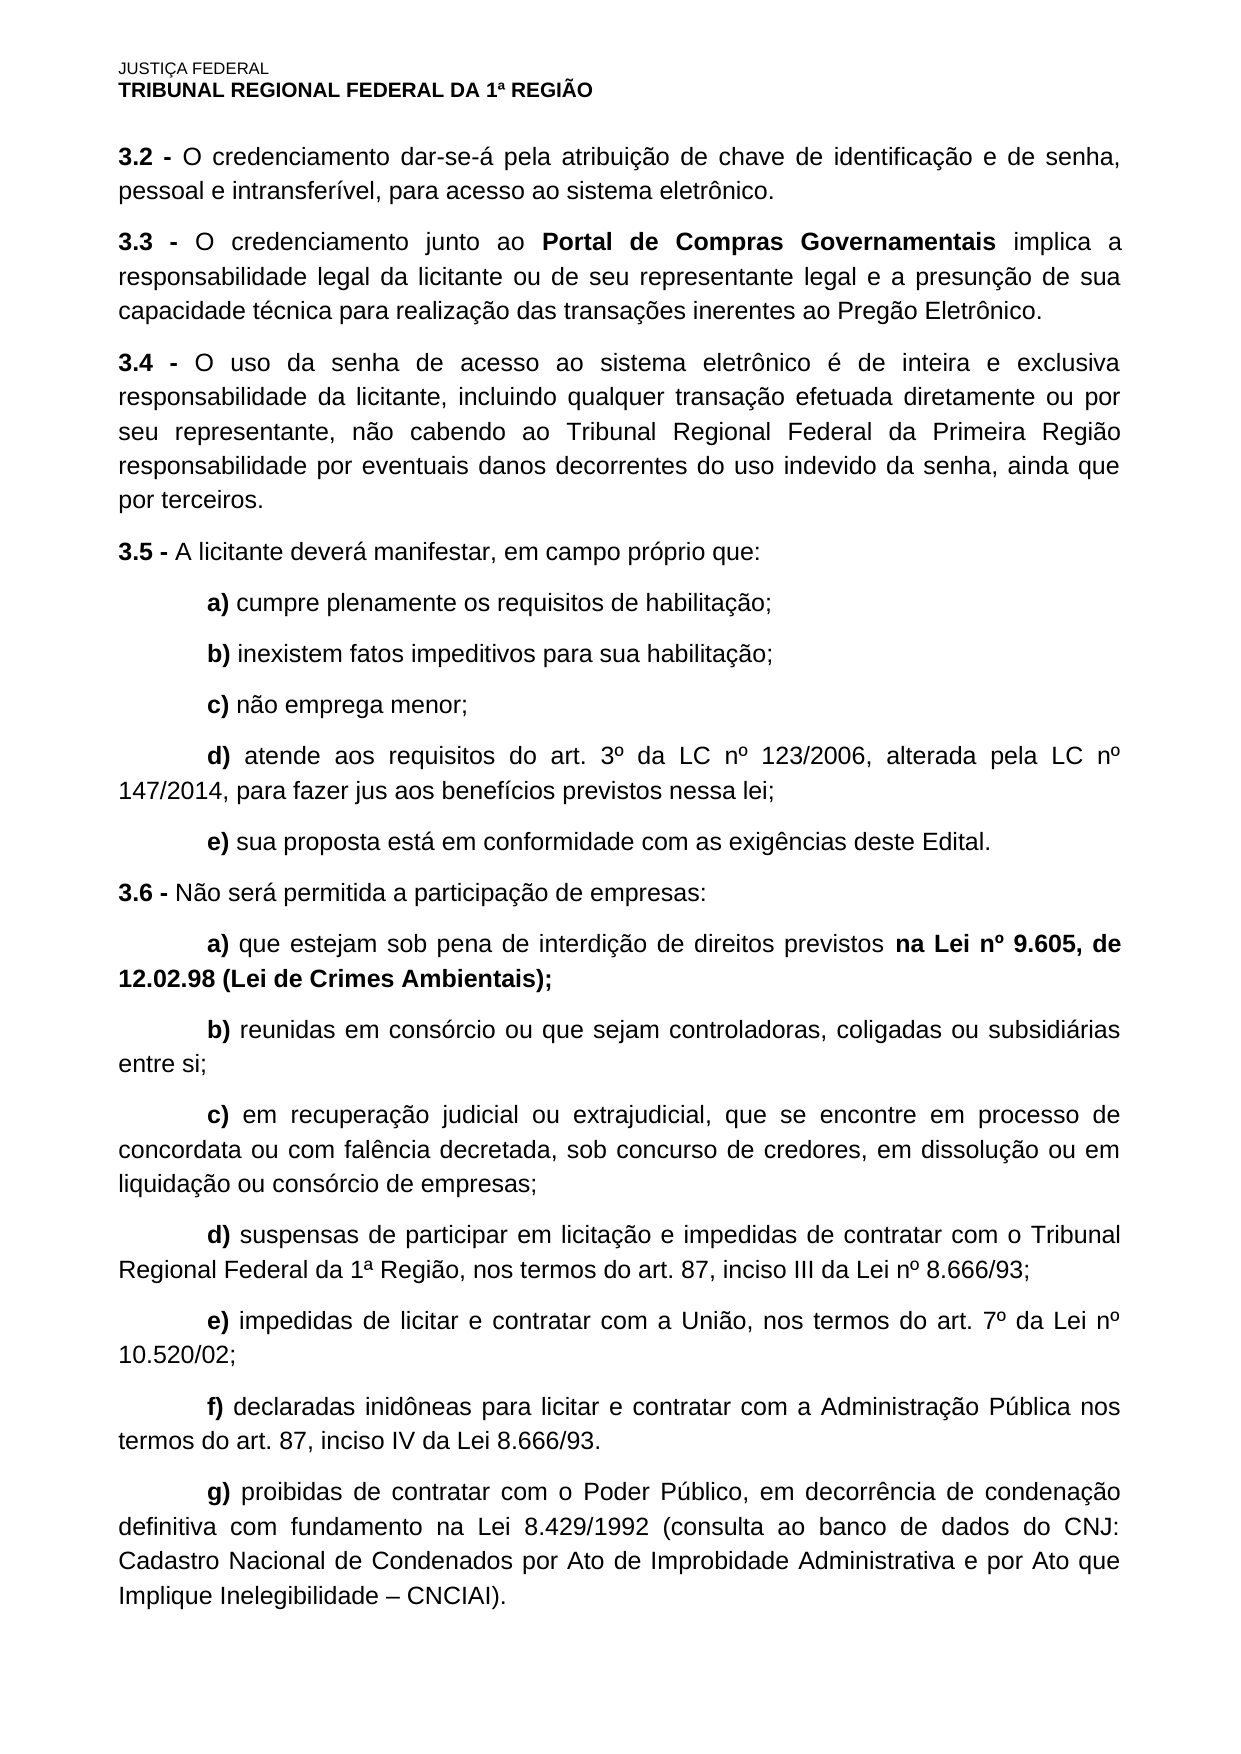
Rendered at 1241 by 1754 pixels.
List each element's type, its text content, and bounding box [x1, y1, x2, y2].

text 3.4 - O uso da senha de acesso ao sistema eletrônico é de inteira e exclusiva responsabilidade da licitante, incluindo qualquer transação efetuada diretamente ou por seu representante, não cabendo ao Tribunal Regional Federal da Primeira Região responsabilidade por eventuais danos decorrentes do uso indevido da senha, ainda que por terceiros. [118, 347, 1122, 514]
text 3.5 - A licitante deverá manifestar, em campo próprio que: [118, 537, 271, 565]
text b) reunidas em consórcio ou que sejam controladoras, coligadas ou subsidiárias entre si; [118, 1015, 271, 1078]
text 3.6 - Não será permitida a participação de empresas: [118, 878, 271, 907]
text c) não emprega menor; [949, 690, 1122, 719]
text c) não emprega menor; [118, 690, 271, 719]
text a) que estejam sob pena de interdição de direitos previstos na Lei nº 9.605, de 12.02.98 (Lei de Crimes Ambientais); [118, 929, 271, 992]
text d) atende aos requisitos do art. 3º da LC nº 123/2006, alterada pela LC nº 147/2014, para fazer jus aos benefícios previstos nessa lei; [949, 741, 1122, 804]
text a) que estejam sob pena de interdição de direitos previstos na Lei nº 9.605, de 12.02.98 (Lei de Crimes Ambientais); [949, 929, 1122, 992]
text 3.3 - O credenciamento junto ao Portal de Compras Governamentais implica a responsabilidade legal da licitante ou de seu representante legal e a presunção de sua capacidade técnica para realização das transações inerentes ao Pregão Eletrônico. [118, 227, 1122, 325]
text 3.5 - A licitante deverá manifestar, em campo próprio que: [949, 537, 1122, 565]
text d) suspensas de participar em licitação e impedidas de contratar com o Tribunal Regional Federal da 1ª Região, nos termos do art. 87, inciso III da Lei nº 8.666/93; [118, 1220, 1122, 1284]
text b) inexistem fatos impeditivos para sua habilitação; [949, 639, 1122, 668]
text a) cumpre plenamente os requisitos de habilitação; [949, 588, 1122, 616]
text d) atende aos requisitos do art. 3º da LC nº 123/2006, alterada pela LC nº 147/2014, para fazer jus aos benefícios previstos nessa lei; [118, 741, 271, 804]
text a) cumpre plenamente os requisitos de habilitação; [118, 588, 271, 616]
text e) sua proposta está em conformidade com as exigências deste Edital. [949, 827, 1122, 856]
text 3.6 - Não será permitida a participação de empresas: [949, 878, 1122, 907]
text f) declaradas inidôneas para licitar e contratar com a Administração Pública nos termos do art. 87, inciso IV da Lei 8.666/93. [118, 1392, 1122, 1455]
text e) sua proposta está em conformidade com as exigências deste Edital. [118, 827, 271, 856]
text b) reunidas em consórcio ou que sejam controladoras, coligadas ou subsidiárias entre si; [949, 1015, 1122, 1078]
text e) impedidas de licitar e contratar com a União, nos termos do art. 7º da Lei nº 10.520/02; [118, 1306, 1122, 1369]
text 3.2 - O credenciamento dar-se-á pela atribuição de chave de identificação e de senha, pessoal e intransferível, para acesso ao sistema eletrônico. [118, 142, 1122, 205]
text b) inexistem fatos impeditivos para sua habilitação; [118, 639, 271, 668]
text c) em recuperação judicial ou extrajudicial, que se encontre em processo de concordata ou com falência decretada, sob concurso de credores, em dissolução ou em liquidação ou consórcio de empresas; [118, 1100, 1122, 1198]
text g) proibidas de contratar com o Poder Público, em decorrência de condenação definitiva com fundamento na Lei 8.429/1992 (consulta ao banco de dados do CNJ: Cadastro Nacional de Condenados por Ato de Improbidade Administrativa e por Ato que Implique Inelegibilidade – CNCIAI). [118, 1477, 1122, 1609]
